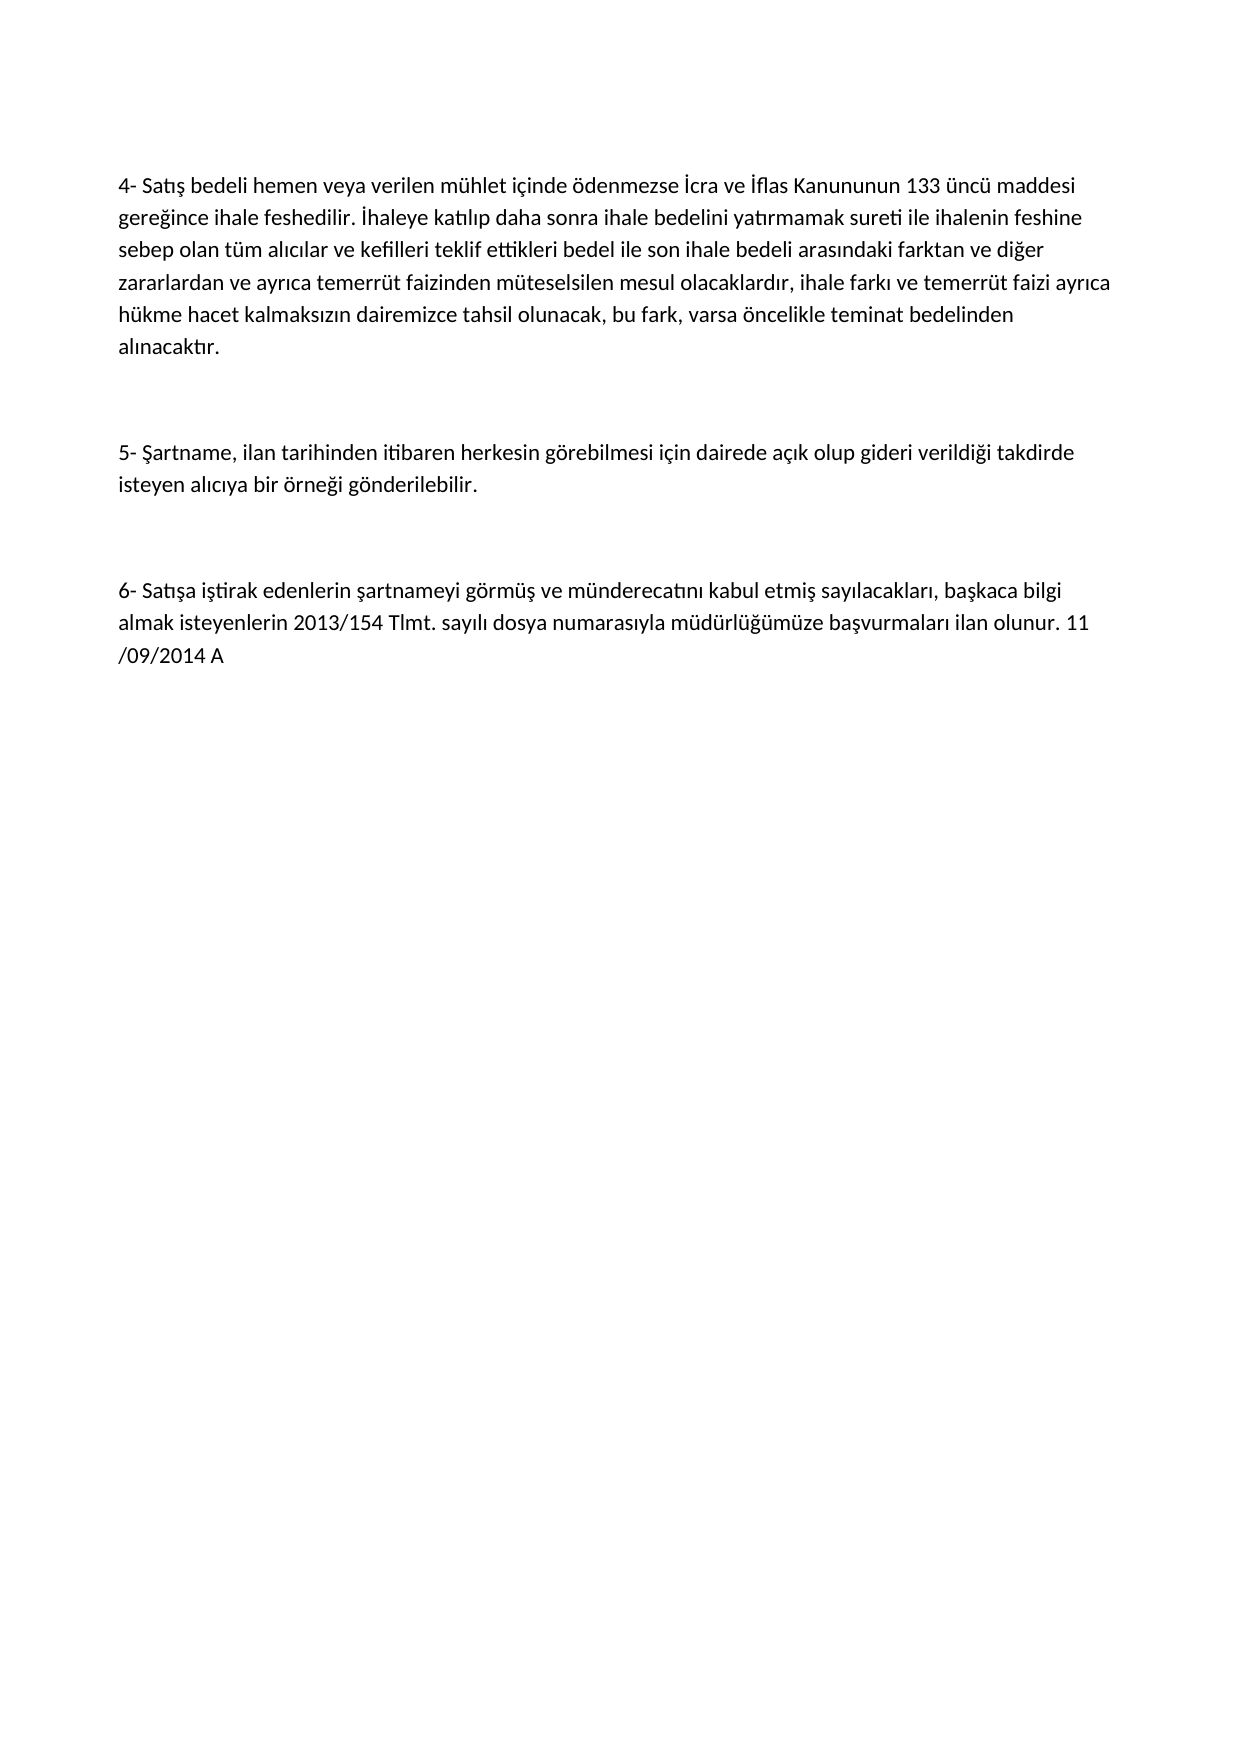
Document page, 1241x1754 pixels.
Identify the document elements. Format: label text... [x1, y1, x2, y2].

text 4- Satış bedeli hemen veya verilen mühlet içinde ödenmezse İcra ve İflas Kanununun 133 üncü maddesi gereğince ihale feshedilir. İhaleye katılıp daha sonra ihale bedelini yatırmamak sureti ile ihalenin feshine sebep olan tüm alıcılar ve kefilleri teklif ettikleri bedel ile son ihale bedeli arasındaki farktan ve diğer zararlardan ve ayrıca temerrüt faizinden müteselsilen mesul olacaklardır, ihale farkı ve temerrüt faizi ayrıca hükme hacet kalmaksızın dairemizce tahsil olunacak, bu fark, varsa öncelikle teminat bedelinden alınacaktır. [118, 171, 1122, 360]
text 5- Şartname, ilan tarihinden itibaren herkesin görebilmesi için dairede açık olup gideri verildiği takdirde isteyen alıcıya bir örneği gönderilebilir. [118, 438, 1122, 498]
text 6- Satışa iştirak edenlerin şartnameyi görmüş ve münderecatını kabul etmiş sayılacakları, başkaca bilgi almak isteyenlerin 2013/154 Tlmt. sayılı dosya numarasıyla müdürlüğümüze başvurmaları ilan olunur. 11 /09/2014 A [118, 576, 1122, 669]
